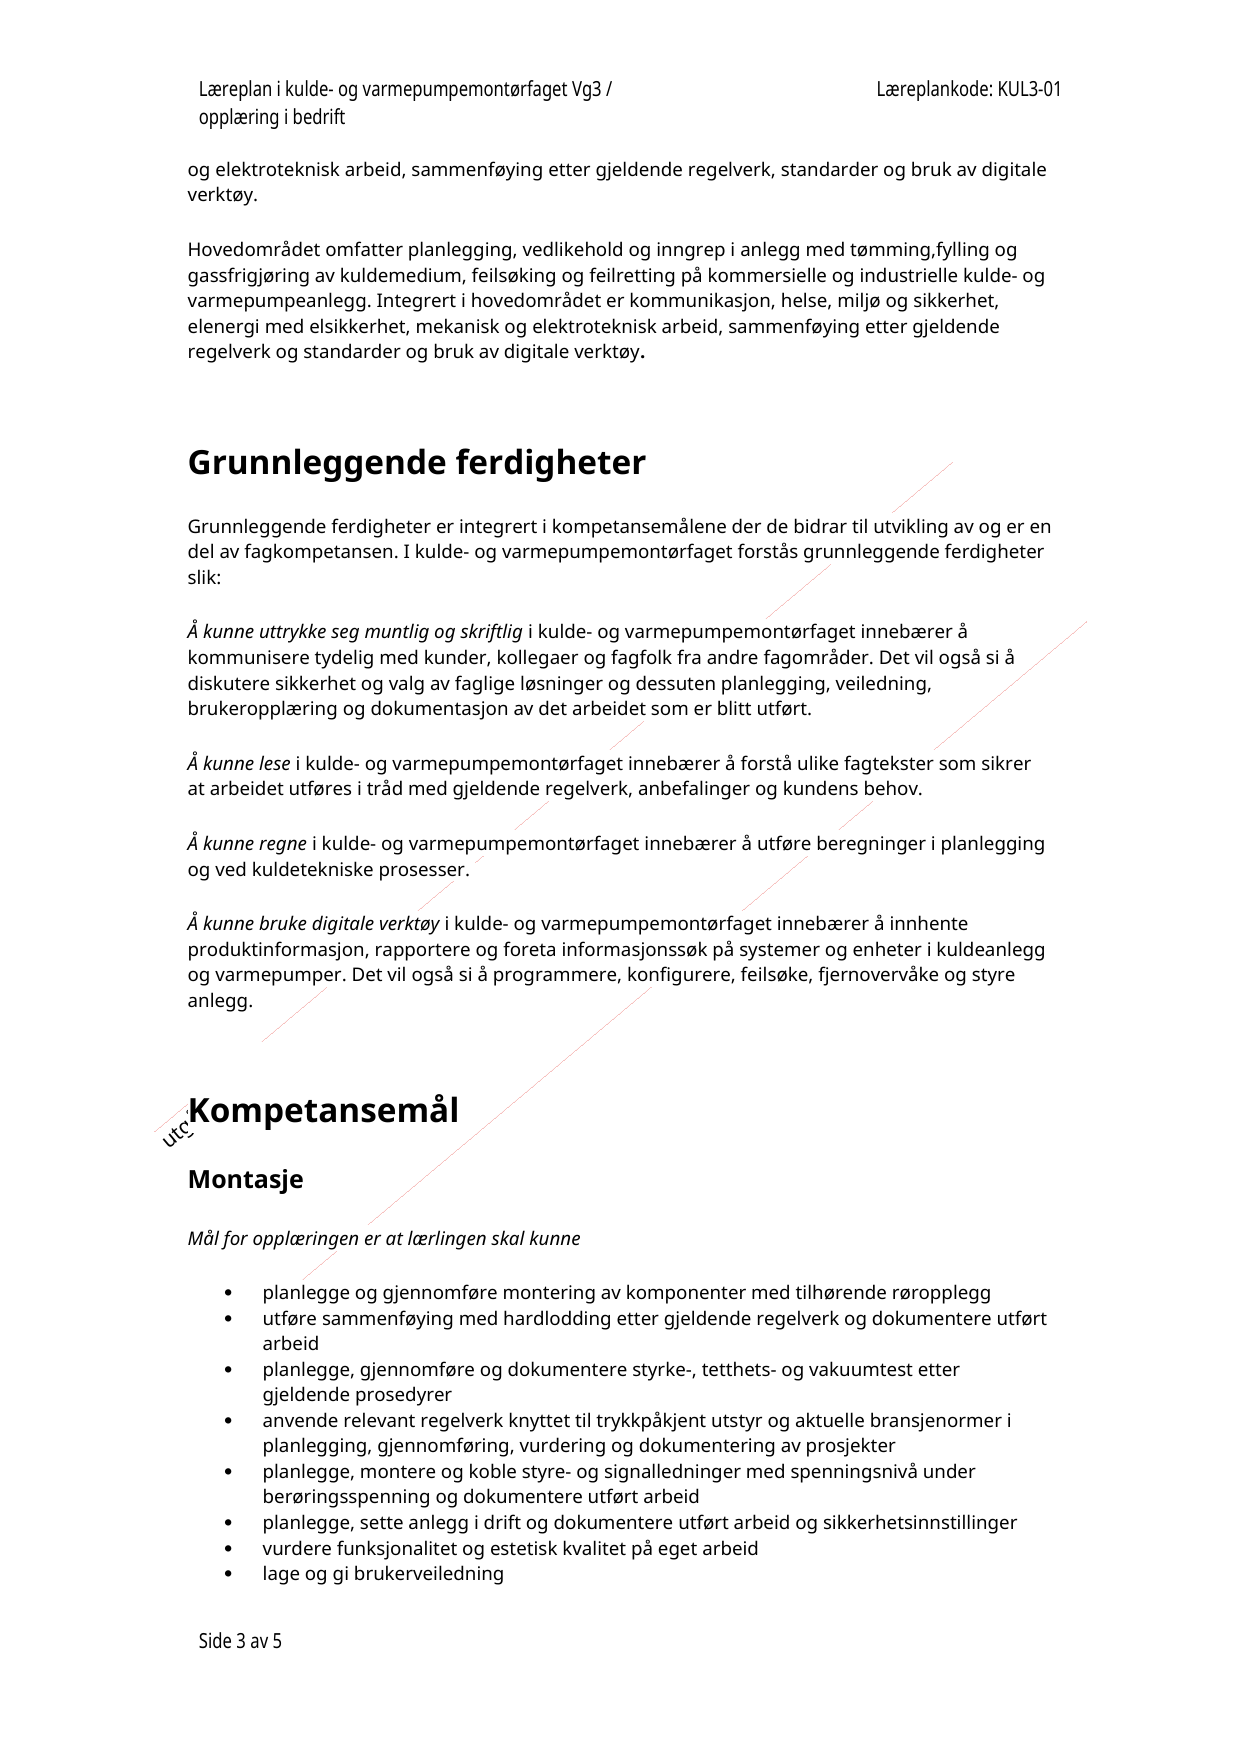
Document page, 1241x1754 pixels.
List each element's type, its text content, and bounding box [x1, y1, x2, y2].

subtitle Kompetansemål [479, 1042, 1053, 1133]
text Hovedområdet omfatter styre- og reguleringssystemer hvor funksjonstesting, feilsøking, feilretting, vedlikehold, loggføring og optimalisering av systemene inngår. Integrert i hovedområdet er kommunikasjon, helse, miljø og sikkerhet, elenergi med elsikkerhet, mekanisk og elektroteknisk arbeid, sammenføying etter gjeldende regelverk, standarder og bruk av digitale verktøy. [263, 156, 1053, 207]
text Å kunne bruke digitale verktøy i kulde- og varmepumpemontørfaget innebærer å innhente produktinformasjon, rapportere og foreta informasjonssøk på systemer og enheter i kuldeanlegg og varmepumper. Det vil også si å programmere, konfigurere, feilsøke, fjernovervåke og styre anlegg. [298, 987, 649, 1013]
list planlegge, montere og koble styre- og signalledninger med spenningsnivå under berøringsspenning og dokumentere utført arbeid [700, 1458, 1053, 1509]
text Hovedområdet omfatter planlegging, vedlikehold og inngrep i anlegg med tømming,fylling og gassfrigjøring av kuldemedium, feilsøking og feilretting på kommersielle og industrielle kulde- og varmepumpeanlegg. Integrert i hovedområdet er kommunikasjon, helse, miljø og sikkerhet, elenergi med elsikkerhet, mekanisk og elektroteknisk arbeid, sammenføying etter gjeldende regelverk og standarder og bruk av digitale verktøy. [187, 236, 1053, 364]
list utføre sammenføying med hardlodding etter gjeldende regelverk og dokumentere utført arbeid [225, 1305, 263, 1356]
subtitle Kompetansemål [468, 1042, 584, 1133]
list lage og gi brukerveiledning [509, 1560, 1053, 1586]
subtitle Montasje [404, 1162, 1053, 1196]
subtitle Montasje [304, 1162, 441, 1196]
text Mål for opplæringen er at lærlingen skal kunne [588, 1225, 1053, 1251]
list planlegge, gjennomføre og dokumentere styrke-, tetthets- og vakuumtest etter gjeldende prosedyrer [452, 1356, 1053, 1407]
text Grunnleggende ferdigheter er integrert i kompetansemålene der de bidrar til utvikling av og er en del av fagkompetansen. I kulde- og varmepumpemontørfaget forstås grunnleggende ferdigheter slik: [226, 564, 829, 590]
text Å kunne regne i kulde- og varmepumpemontørfaget innebærer å utføre beregninger i planlegging og ved kuldetekniske prosesser. [779, 830, 1053, 881]
list utføre sammenføying med hardlodding etter gjeldende regelverk og dokumentere utført arbeid [319, 1305, 1053, 1356]
text Grunnleggende ferdigheter er integrert i kompetansemålene der de bidrar til utvikling av og er en del av fagkompetansen. I kulde- og varmepumpemontørfaget forstås grunnleggende ferdigheter slik: [802, 513, 1053, 590]
text Å kunne bruke digitale verktøy i kulde- og varmepumpemontørfaget innebærer å innhente produktinformasjon, rapportere og foreta informasjonssøk på systemer og enheter i kuldeanlegg og varmepumper. Det vil også si å programmere, konfigurere, feilsøke, fjernovervåke og styre anlegg. [622, 911, 1053, 1013]
text Å kunne regne i kulde- og varmepumpemontørfaget innebærer å utføre beregninger i planlegging og ved kuldetekniske prosesser. [475, 856, 806, 881]
list vurdere funksjonalitet og estetisk kvalitet på eget arbeid [759, 1535, 1053, 1560]
text Å kunne uttrykke seg muntlig og skriftlig i kulde- og varmepumpemontørfaget innebærer å kommunisere tydelig med kunder, kollegaer og fagfolk fra andre fagområder. Det vil også si å diskutere sikkerhet og valg av faglige løsninger og dessuten planlegging, veiledning, brukeropplæring og dokumentasjon av det arbeidet som er blitt utført. [817, 619, 1053, 721]
subtitle Grunnleggende ferdigheter [655, 393, 1053, 484]
list lage og gi brukerveiledning [225, 1560, 263, 1586]
text Å kunne lese i kulde- og varmepumpemontørfaget innebærer å forstå ulike fagtekster som sikrer at arbeidet utføres i tråd med gjeldende regelverk, anbefalinger og kundens behov. [928, 750, 1053, 801]
list anvende relevant regelverk knyttet til trykkpåkjent utstyr og aktuelle bransjenormer i planlegging, gjennomføring, vurdering og dokumentering av prosjekter [896, 1407, 1053, 1458]
